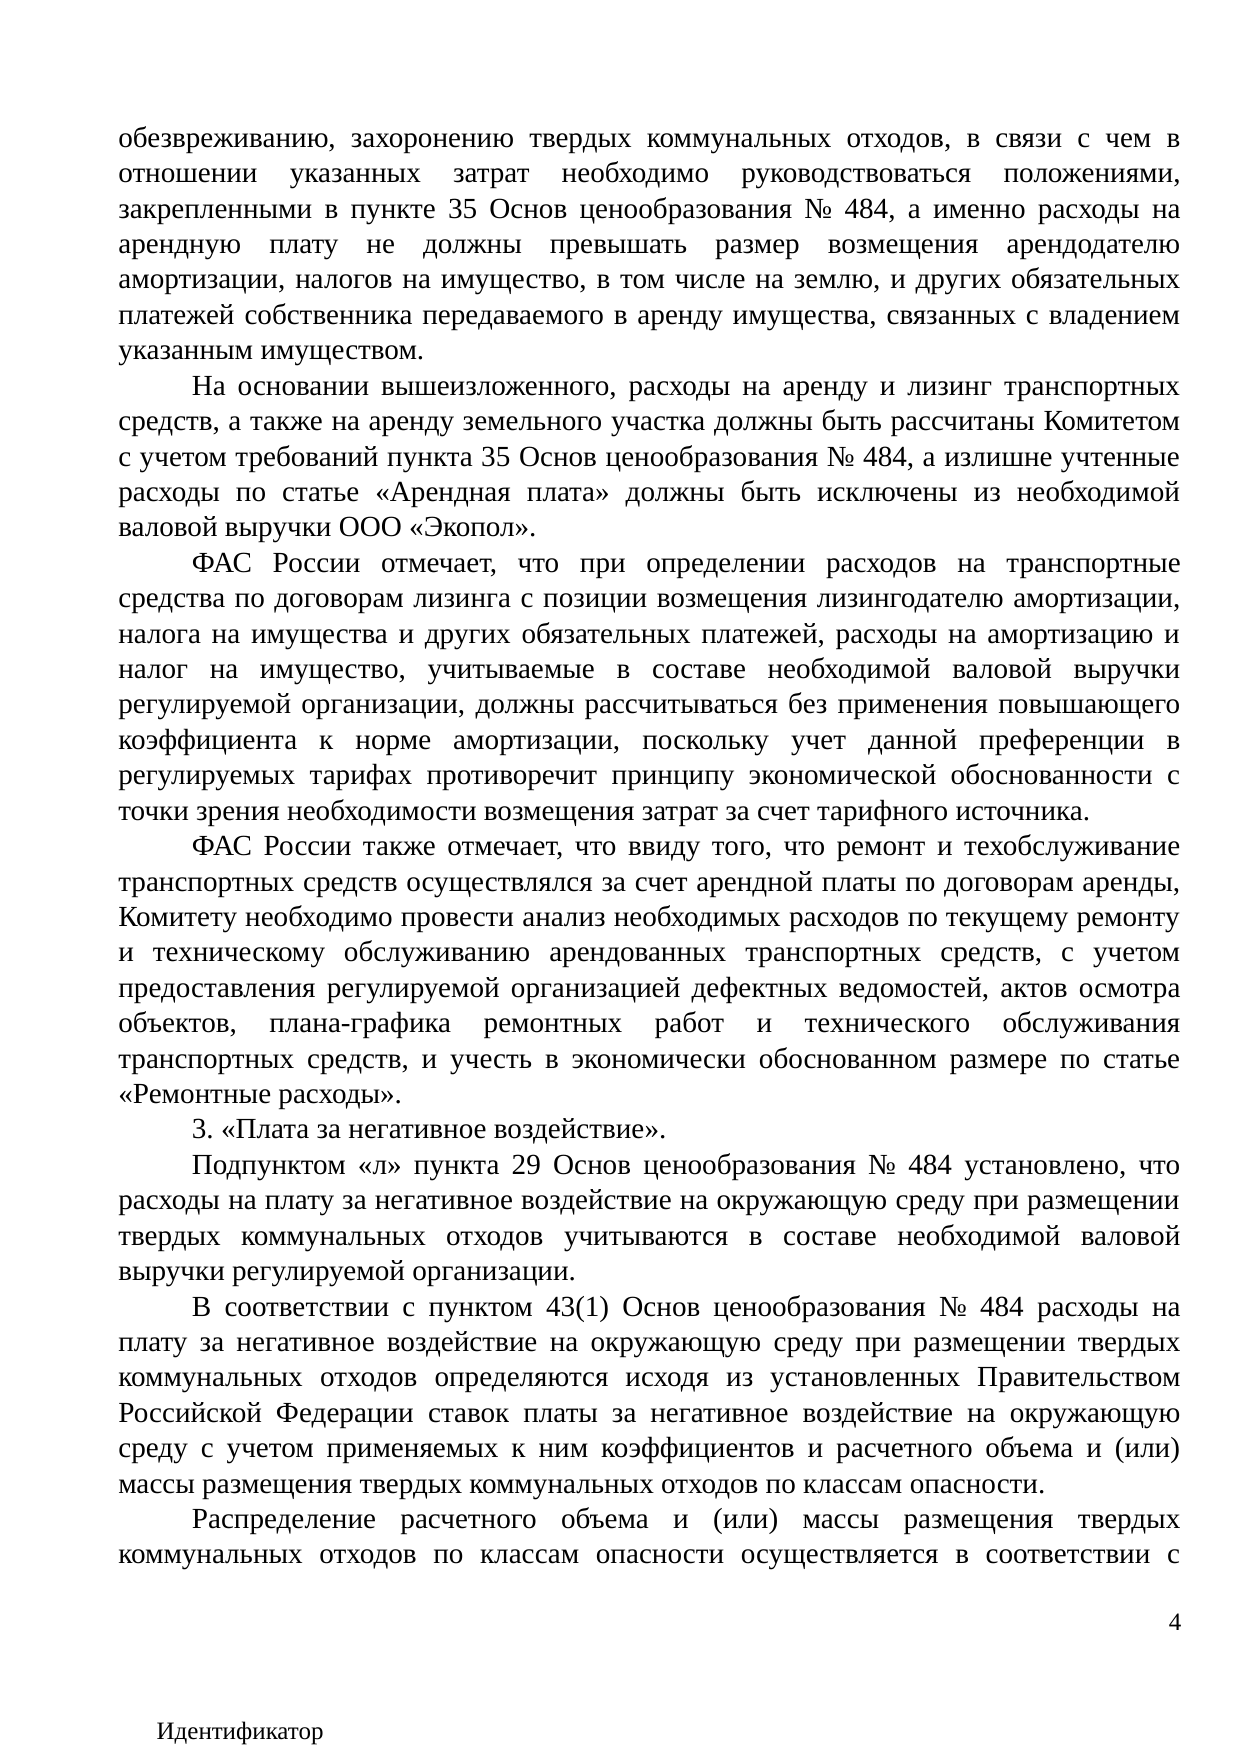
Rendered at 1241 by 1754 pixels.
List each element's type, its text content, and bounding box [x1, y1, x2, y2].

text Подпунктом «л» пункта 29 Основ ценообразования № 484 установлено, что расходы на плату за негативное воздействие на окружающую среду при размещении твердых коммунальных отходов учитываются в составе необходимой валовой выручки регулируемой организации. [118, 1145, 1181, 1287]
text В соответствии с пунктом 43(1) Основ ценообразования № 484 расходы на плату за негативное воздействие на окружающую среду при размещении твердых коммунальных отходов определяются исходя из установленных Правительством Российской Федерации ставок платы за негативное воздействие на окружающую среду с учетом применяемых к ним коэффициентов и расчетного объема и (или) массы размещения твердых коммунальных отходов по классам опасности. [118, 1287, 1181, 1499]
text На основании вышеизложенного, расходы на аренду и лизинг транспортных средств, а также на аренду земельного участка должны быть рассчитаны Комитетом с учетом требований пункта 35 Основ ценообразования № 484, а излишне учтенные расходы по статье «Арендная плата» должны быть исключены из необходимой валовой выручки ООО «Экопол». [118, 366, 1181, 543]
text 3. «Плата за негативное воздействие». [118, 1110, 1181, 1145]
text обезвреживанию, захоронению твердых коммунальных отходов, в связи с чем в отношении указанных затрат необходимо руководствоваться положениями, закрепленными в пункте 35 Основ ценообразования № 484, а именно расходы на арендную плату не должны превышать размер возмещения арендодателю амортизации, налогов на имущество, в том числе на землю, и других обязательных платежей собственника передаваемого в аренду имущества, связанных с владением указанным имуществом. [118, 118, 1181, 366]
text ФАС России отмечает, что при определении расходов на транспортные средства по договорам лизинга с позиции возмещения лизингодателю амортизации, налога на имущества и других обязательных платежей, расходы на амортизацию и налог на имущество, учитываемые в составе необходимой валовой выручки регулируемой организации, должны рассчитываться без применения повышающего коэффициента к норме амортизации, поскольку учет данной преференции в регулируемых тарифах противоречит принципу экономической обоснованности с точки зрения необходимости возмещения затрат за счет тарифного источника. [118, 543, 1181, 826]
text ФАС России также отмечает, что ввиду того, что ремонт и техобслуживание транспортных средств осуществлялся за счет арендной платы по договорам аренды, Комитету необходимо провести анализ необходимых расходов по текущему ремонту и техническому обслуживанию арендованных транспортных средств, с учетом предоставления регулируемой организацией дефектных ведомостей, актов осмотра объектов, плана-графика ремонтных работ и технического обслуживания транспортных средств, и учесть в экономически обоснованном размере по статье «Ремонтные расходы». [118, 826, 1181, 1110]
text Распределение расчетного объема и (или) массы размещения твердых коммунальных отходов по классам опасности осуществляется в соответствии с [118, 1499, 1181, 1570]
